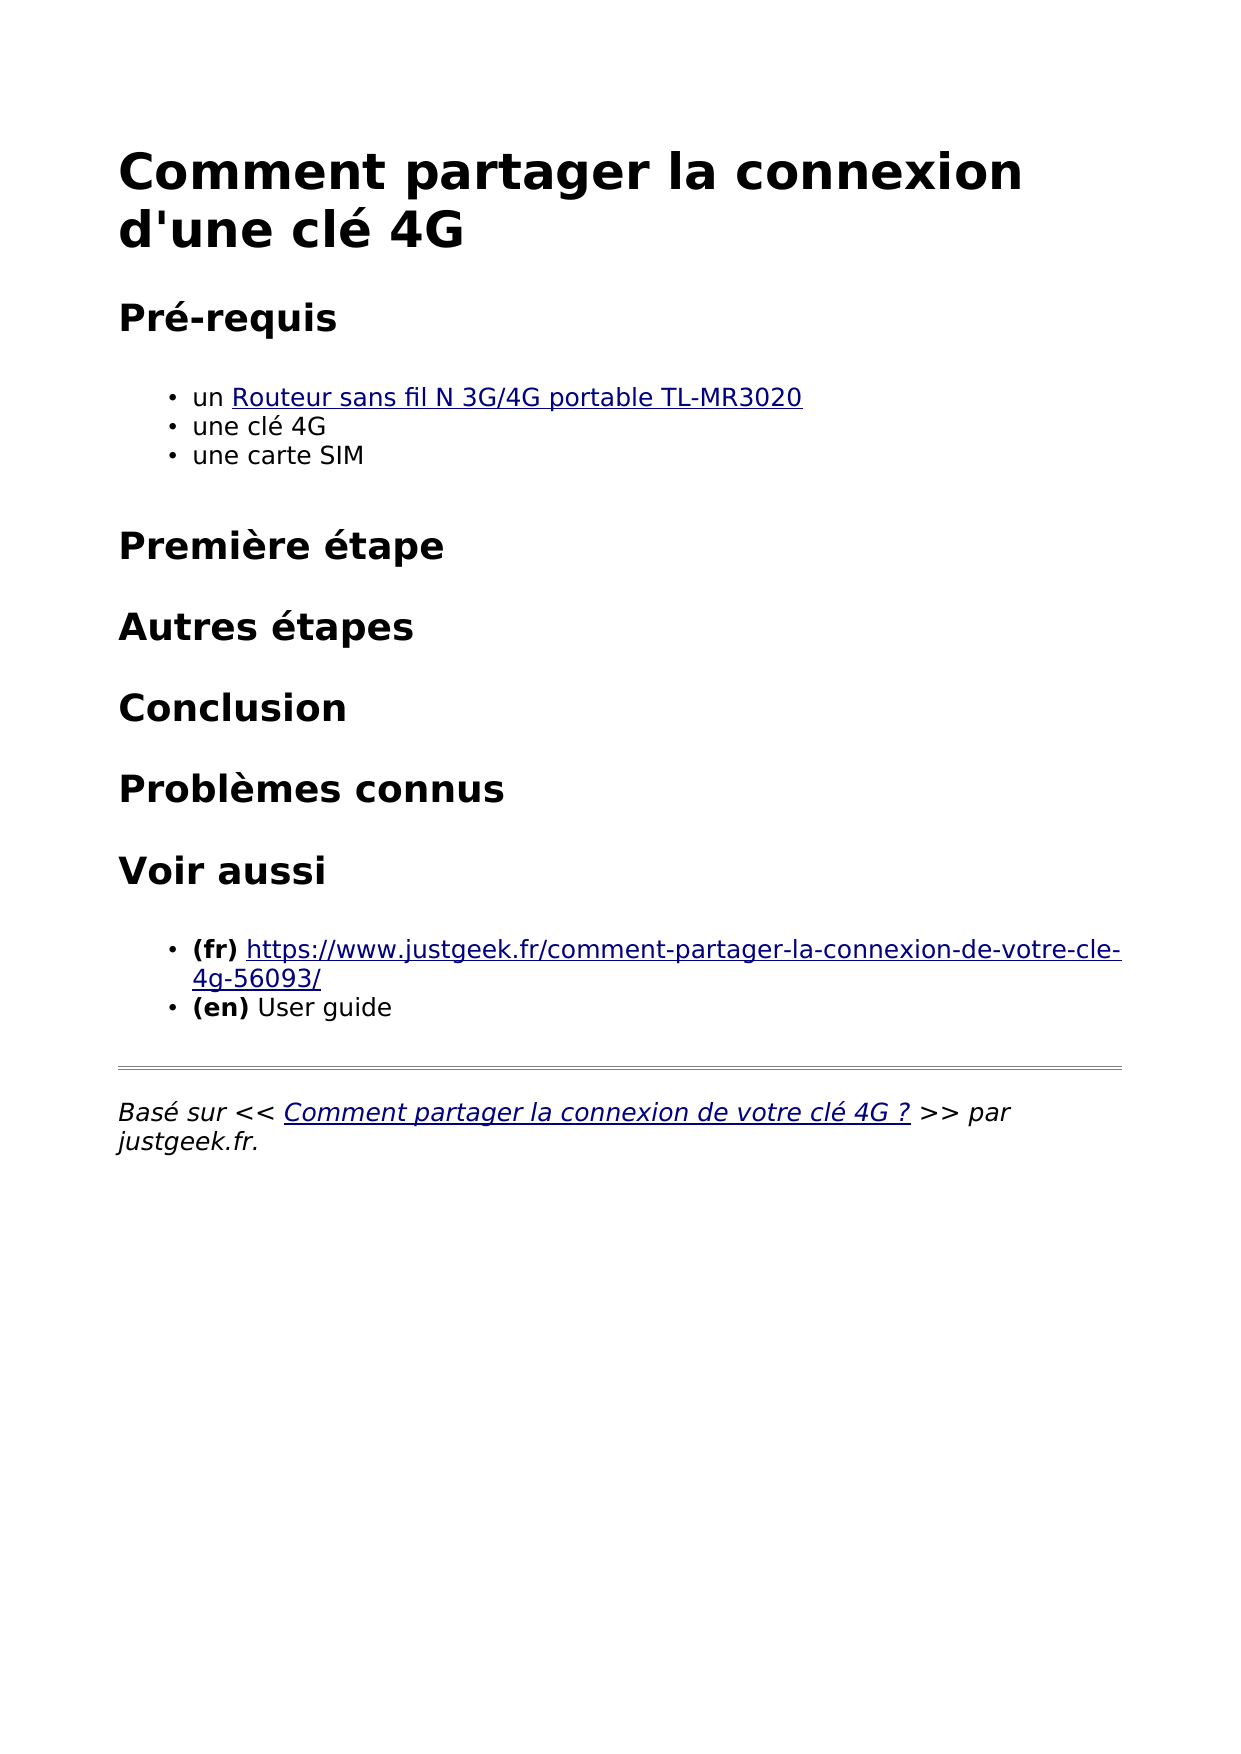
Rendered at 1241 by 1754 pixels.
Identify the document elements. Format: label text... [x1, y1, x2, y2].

list un Routeur sans fil N 3G/4G portable TL-MR3020 [177, 383, 1122, 412]
subtitle Première étape [118, 525, 1122, 568]
text Basé sur << Comment partager la connexion de votre clé 4G ? >> par justgeek.fr. [118, 1098, 1122, 1157]
subtitle Comment partager la connexion d'une clé 4G [118, 143, 1122, 259]
subtitle Autres étapes [118, 606, 1122, 649]
list (fr) https://www.justgeek.fr/comment-partager-la-connexion-de-votre-cle-4g-56093/ [177, 935, 1122, 993]
subtitle Pré-requis [118, 297, 1122, 341]
list (en) User guide [177, 993, 1122, 1022]
subtitle Conclusion [118, 687, 1122, 731]
subtitle Voir aussi [118, 849, 1122, 893]
list une carte SIM [177, 441, 1122, 470]
list une clé 4G [177, 412, 1122, 441]
subtitle Problèmes connus [118, 768, 1122, 812]
